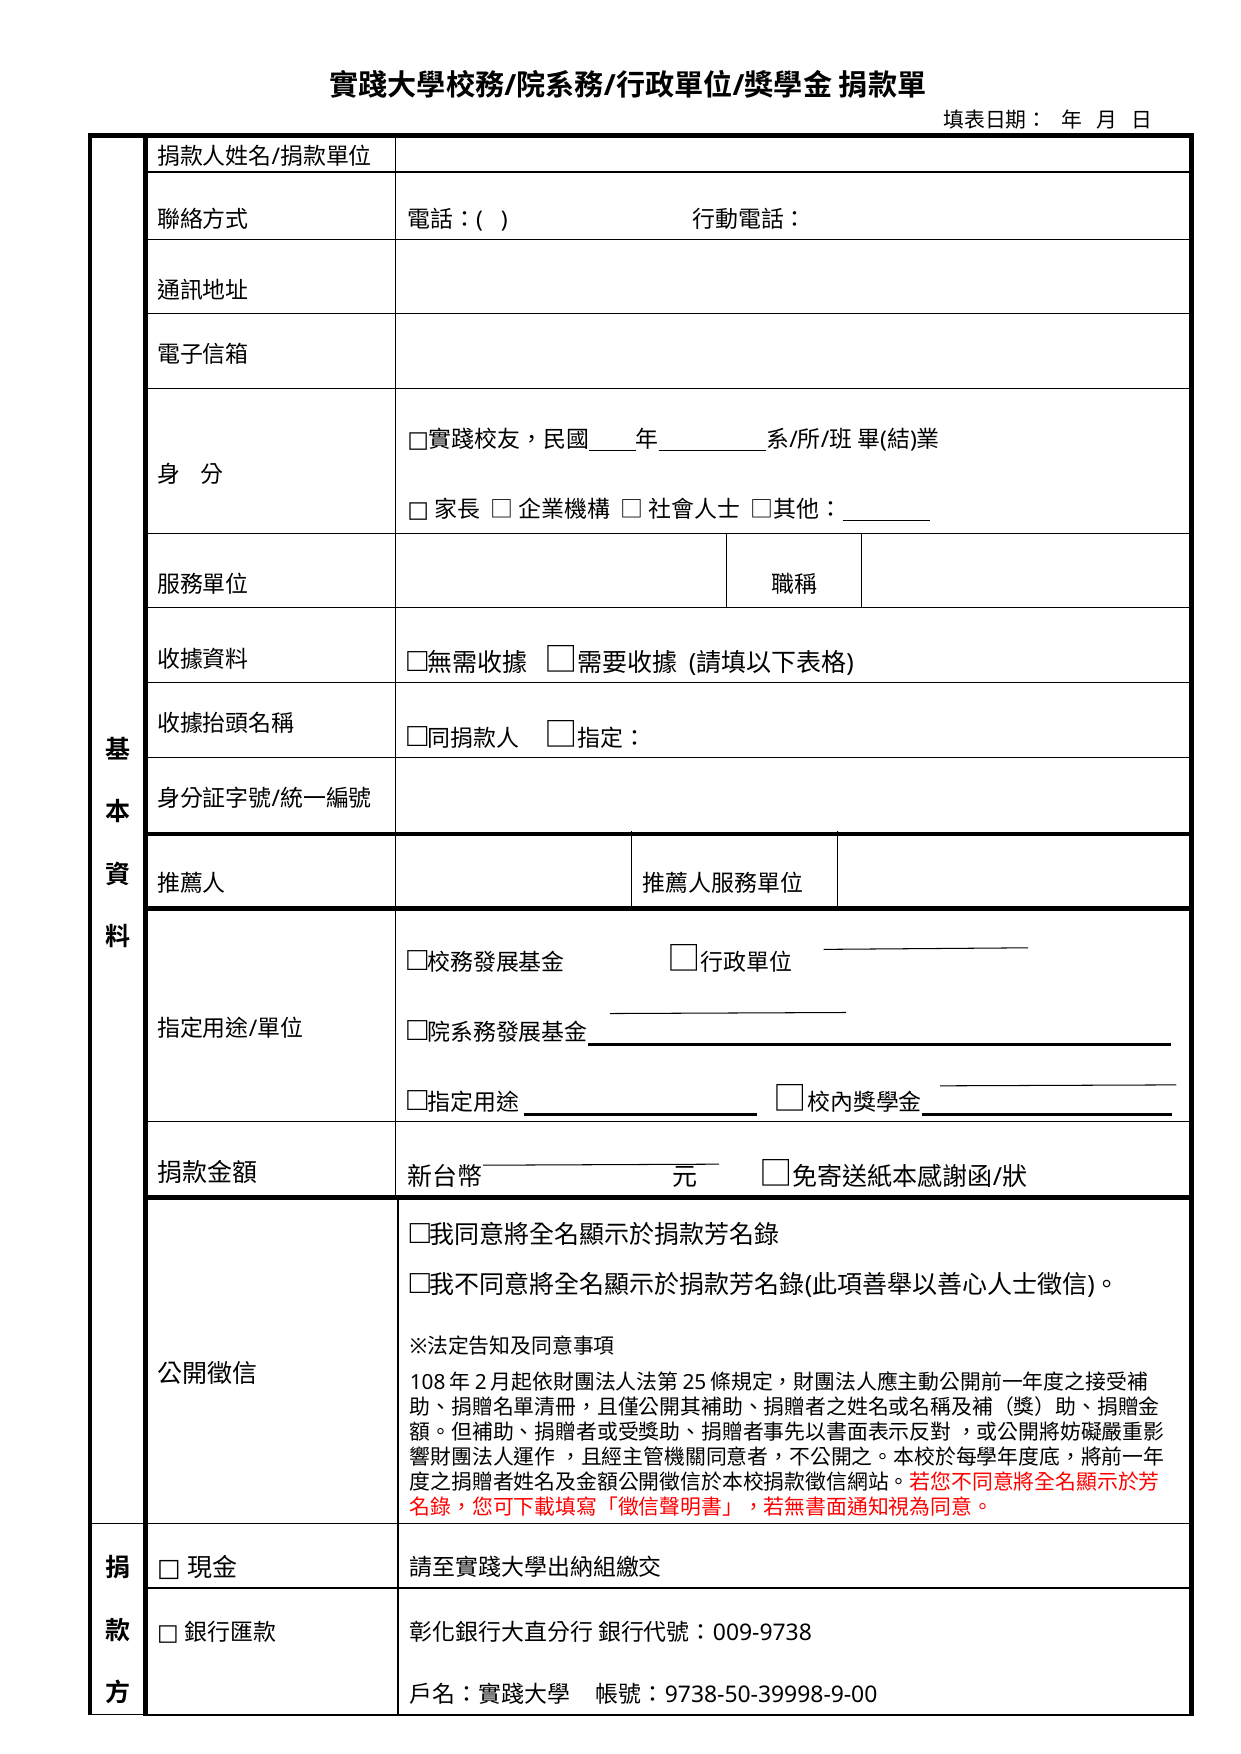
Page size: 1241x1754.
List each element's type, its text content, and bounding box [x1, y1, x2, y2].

table_cell 聯絡方式 [148, 173, 395, 238]
table_cell 服務單位 [148, 534, 395, 607]
table_cell 電子信箱 [148, 314, 395, 388]
table_cell 電話：( ) 行動電話： [396, 173, 1189, 238]
table_cell 身分証字號/統一編號 [148, 758, 395, 831]
text 填表日期： 年 月 日 [85, 103, 1152, 133]
table_cell 收據抬頭名稱 [148, 683, 395, 757]
table_cell 請至實踐大學出納組繳交 [399, 1524, 1189, 1587]
text 實踐大學校務/院系務/行政單位/獎學金 捐款單 [103, 41, 1152, 103]
table_cell [862, 534, 1189, 607]
table_cell 指定用途/單位 [148, 911, 395, 1121]
table_cell 新台幣 元 □免寄送紙本感謝函/狀 [396, 1122, 1189, 1195]
table_cell 公開徵信 [148, 1200, 397, 1523]
table_cell 職稱 [727, 534, 861, 607]
table_header 捐款人姓名/捐款單位 [148, 138, 395, 171]
table_cell [396, 836, 631, 906]
table_cell 收據資料 [148, 608, 395, 682]
table_cell [838, 836, 1189, 906]
table_cell □校務發展基金 □行政單位 □院系務發展基金 □指定用途 □校內獎學金 [396, 911, 1189, 1121]
table_cell □實踐校友，民國 年 系/所/班 畢(結)業 □ 家長 □ 企業機構 □ 社會人士 □其他： [396, 389, 1189, 533]
table_cell 彰化銀行大直分行 銀行代號：009-9738 戶名：實踐大學 帳號：9738-50-39998-9-00 [399, 1589, 1189, 1714]
table_cell 身 分 [148, 389, 395, 533]
table_cell 捐款方 [92, 1524, 143, 1714]
table_cell 推薦人 [148, 836, 395, 906]
table_cell [396, 240, 1189, 313]
table_cell 捐款金額 [148, 1122, 395, 1195]
table_cell □ 現金 [148, 1524, 397, 1587]
table_cell [396, 758, 1189, 831]
table_cell 推薦人服務單位 [632, 836, 837, 906]
table_cell □同捐款人 □指定： [396, 683, 1189, 757]
table_header 基本資料 [92, 138, 143, 1523]
table_cell [396, 534, 726, 607]
table_cell □ 銀行匯款 [148, 1589, 397, 1714]
table_cell [396, 314, 1189, 388]
table_cell □我同意將全名顯示於捐款芳名錄 □我不同意將全名顯示於捐款芳名錄(此項善舉以善心人士徵信)。 ※法定告知及同意事項 108年2月起依財團法人法第25條規定，財團法人應主動公開前一年度之接受補助、捐贈名單清冊，且僅公開其補助、捐贈者之姓名或名稱及補（獎）助、捐贈金額。但補助、捐贈者或受獎助、捐贈者事先以書面表示反對 ，或公開將妨礙嚴重影響財團法人運作 ，且經主管機關同意者，不公開之。本校於每學年度底，將前一年度之捐贈者姓名及金額公開徵信於本校捐款徵信網站。若您不同意將全名顯示於芳名錄，您可下載填寫「徵信聲明書」，若無書面通知視為同意。 [399, 1200, 1189, 1523]
table_header [396, 138, 1189, 171]
table_cell □無需收據 □需要收據 (請填以下表格) [396, 608, 1189, 682]
table_cell 通訊地址 [148, 240, 395, 313]
